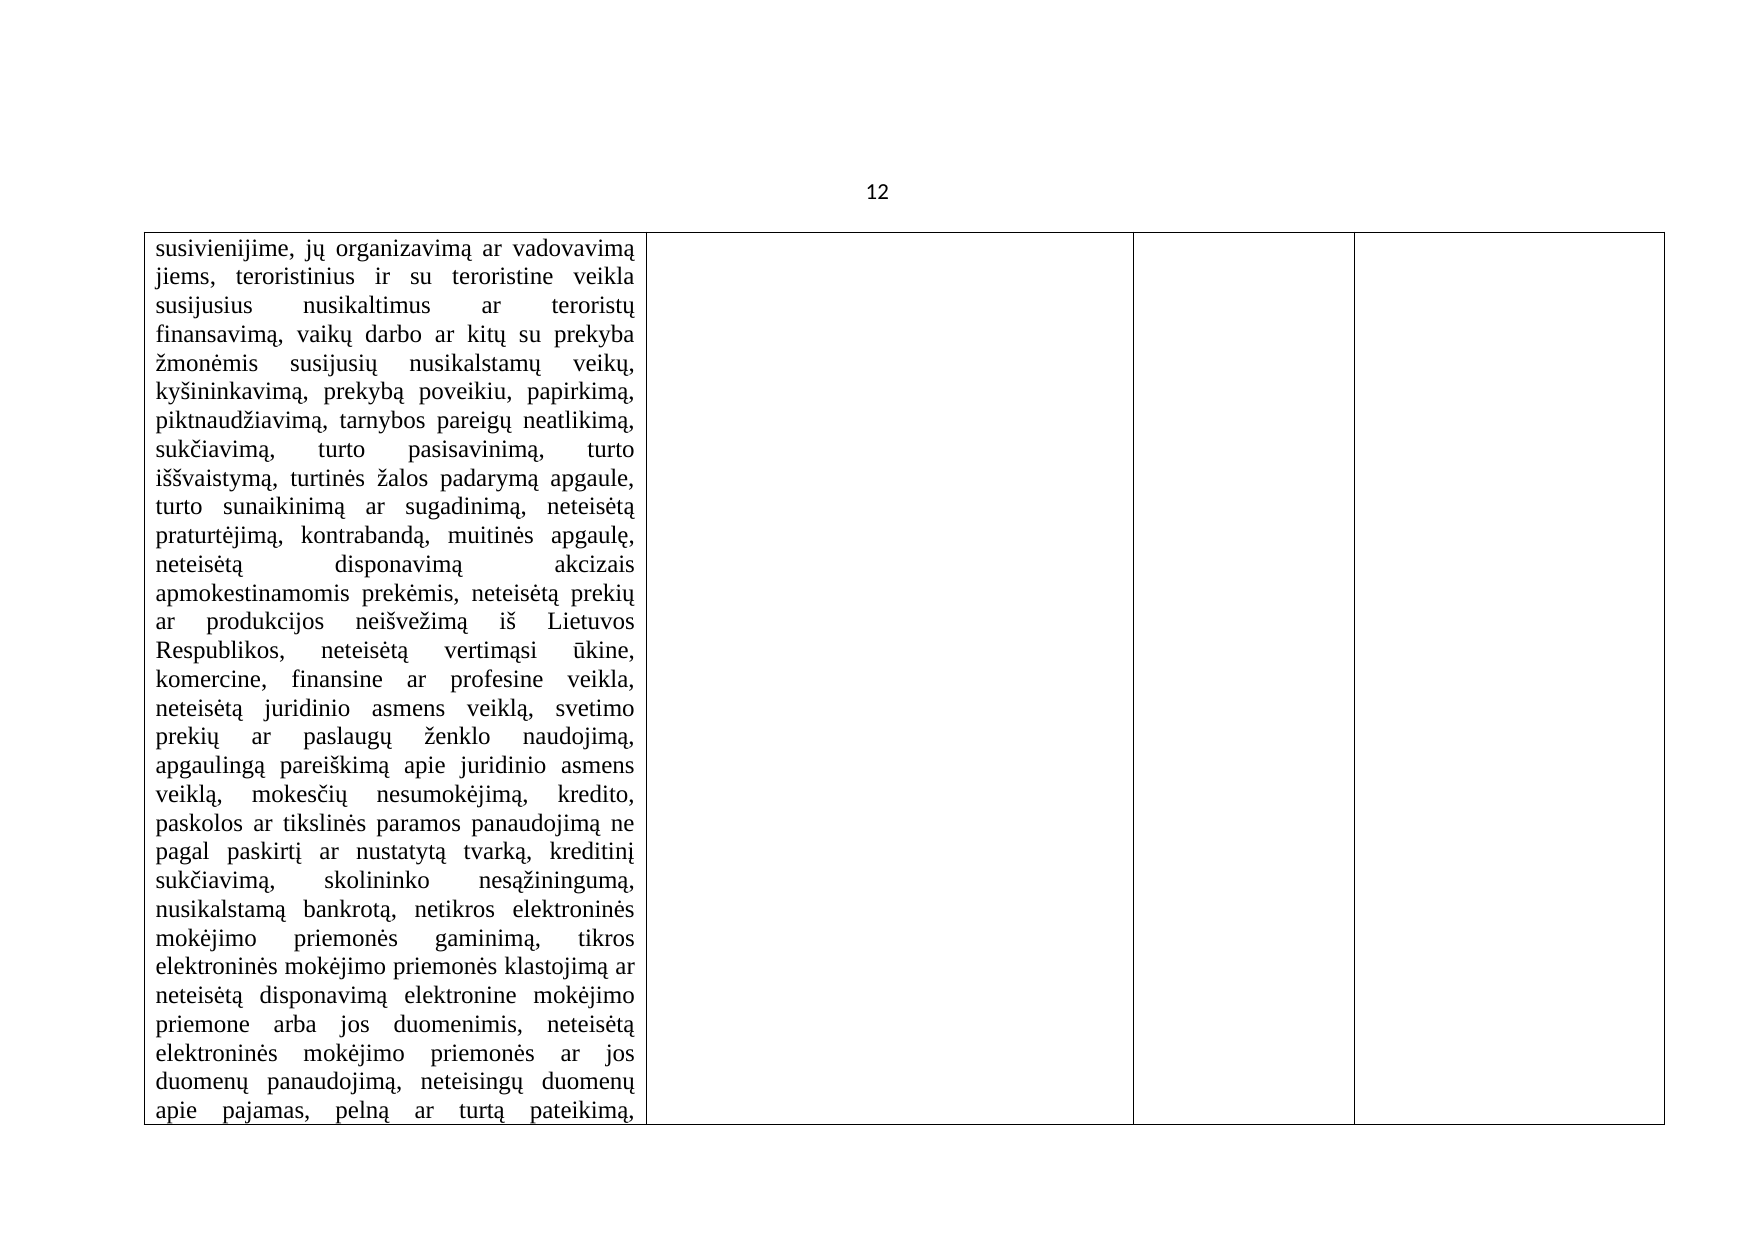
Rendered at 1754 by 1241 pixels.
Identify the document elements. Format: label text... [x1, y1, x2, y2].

table_cell susivienijime, jų organizavimą ar vadovavimą jiems, teroristinius ir su teroristine veikla susijusius nusikaltimus ar teroristų finansavimą, vaikų darbo ar kitų su prekyba žmonėmis susijusių nusikalstamų veikų, kyšininkavimą, prekybą poveikiu, papirkimą, piktnaudžiavimą, tarnybos pareigų neatlikimą, sukčiavimą, turto pasisavinimą, turto iššvaistymą, turtinės žalos padarymą apgaule, turto sunaikinimą ar sugadinimą, neteisėtą praturtėjimą, kontrabandą, muitinės apgaulę, neteisėtą disponavimą akcizais apmokestinamomis prekėmis, neteisėtą prekių ar produkcijos neišvežimą iš Lietuvos Respublikos, neteisėtą vertimąsi ūkine, komercine, finansine ar profesine veikla, neteisėtą juridinio asmens veiklą, svetimo prekių ar paslaugų ženklo naudojimą, apgaulingą pareiškimą apie juridinio asmens veiklą, mokesčių nesumokėjimą, kredito, paskolos ar tikslinės paramos panaudojimą ne pagal paskirtį ar nustatytą tvarką, kreditinį sukčiavimą, skolininko nesąžiningumą, nusikalstamą bankrotą, netikros elektroninės mokėjimo priemonės gaminimą, tikros elektroninės mokėjimo priemonės klastojimą ar neteisėtą disponavimą elektronine mokėjimo priemone arba jos duomenimis, neteisėtą elektroninės mokėjimo priemonės ar jos duomenų panaudojimą, neteisingų duomenų apie pajamas, pelną ar turtą pateikimą, [145, 233, 646, 1124]
table_cell [1355, 233, 1664, 1124]
table_cell [647, 233, 1133, 1124]
table_cell [1134, 233, 1354, 1124]
